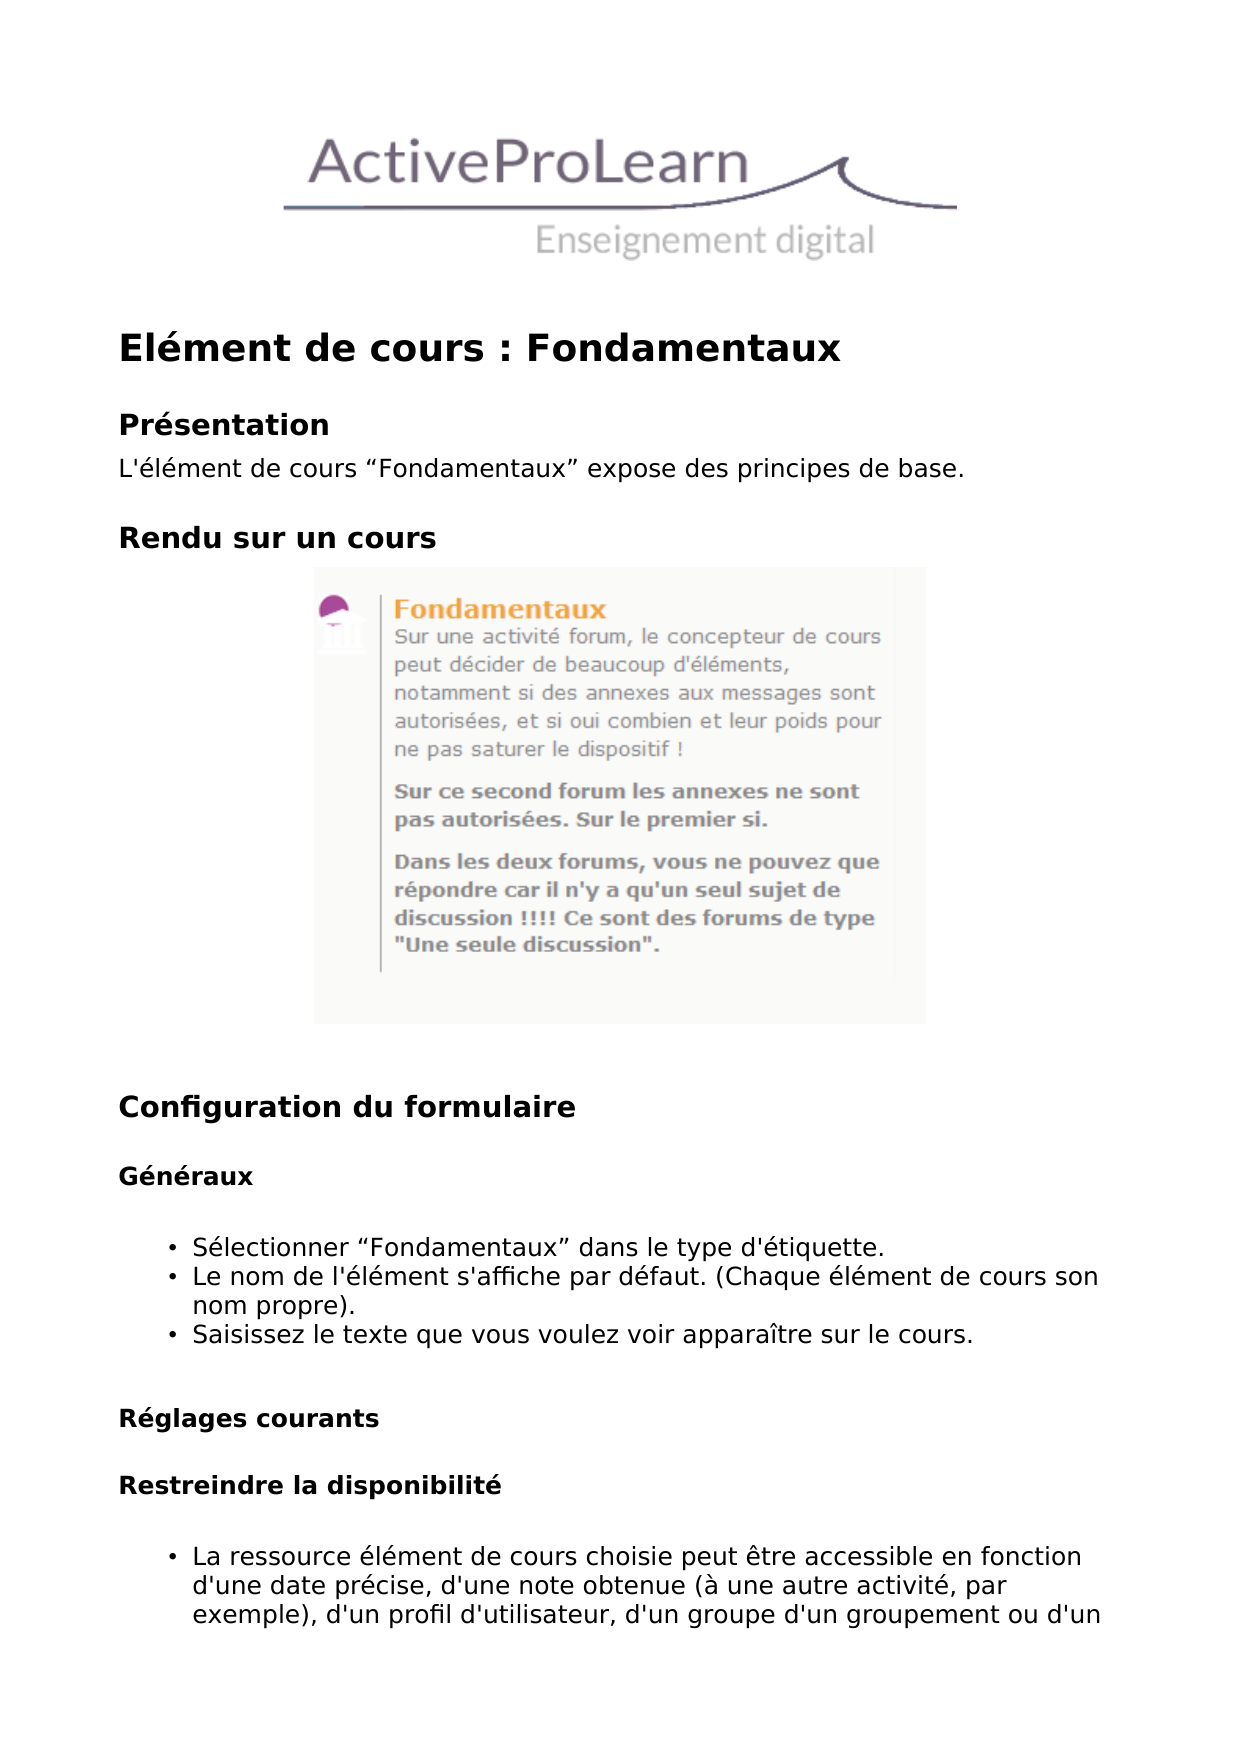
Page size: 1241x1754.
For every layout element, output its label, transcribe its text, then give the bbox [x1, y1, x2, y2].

subtitle Rendu sur un cours [118, 521, 1122, 555]
list Sélectionner “Fondamentaux” dans le type d'étiquette. [177, 1233, 1122, 1262]
list Le nom de l'élément s'affiche par défaut. (Chaque élément de cours son nom propre). [177, 1262, 1122, 1321]
picture [313, 567, 927, 1024]
subtitle Présentation [118, 408, 1122, 442]
subtitle Restreindre la disponibilité [118, 1471, 1122, 1500]
subtitle Elément de cours : Fondamentaux [118, 327, 1122, 371]
picture [283, 118, 957, 261]
text L'élément de cours “Fondamentaux” expose des principes de base. [118, 454, 1122, 484]
subtitle Généraux [118, 1162, 1122, 1191]
list Saisissez le texte que vous voulez voir apparaître sur le cours. [177, 1321, 1122, 1350]
list La ressource élément de cours choisie peut être accessible en fonction d'une date précise, d'une note obtenue (à une autre activité, par exemple), d'un profil d'utilisateur, d'un groupe d'un groupement ou d'un [177, 1542, 1122, 1630]
subtitle Configuration du formulaire [118, 1091, 1122, 1124]
subtitle Réglages courants [118, 1404, 1122, 1433]
